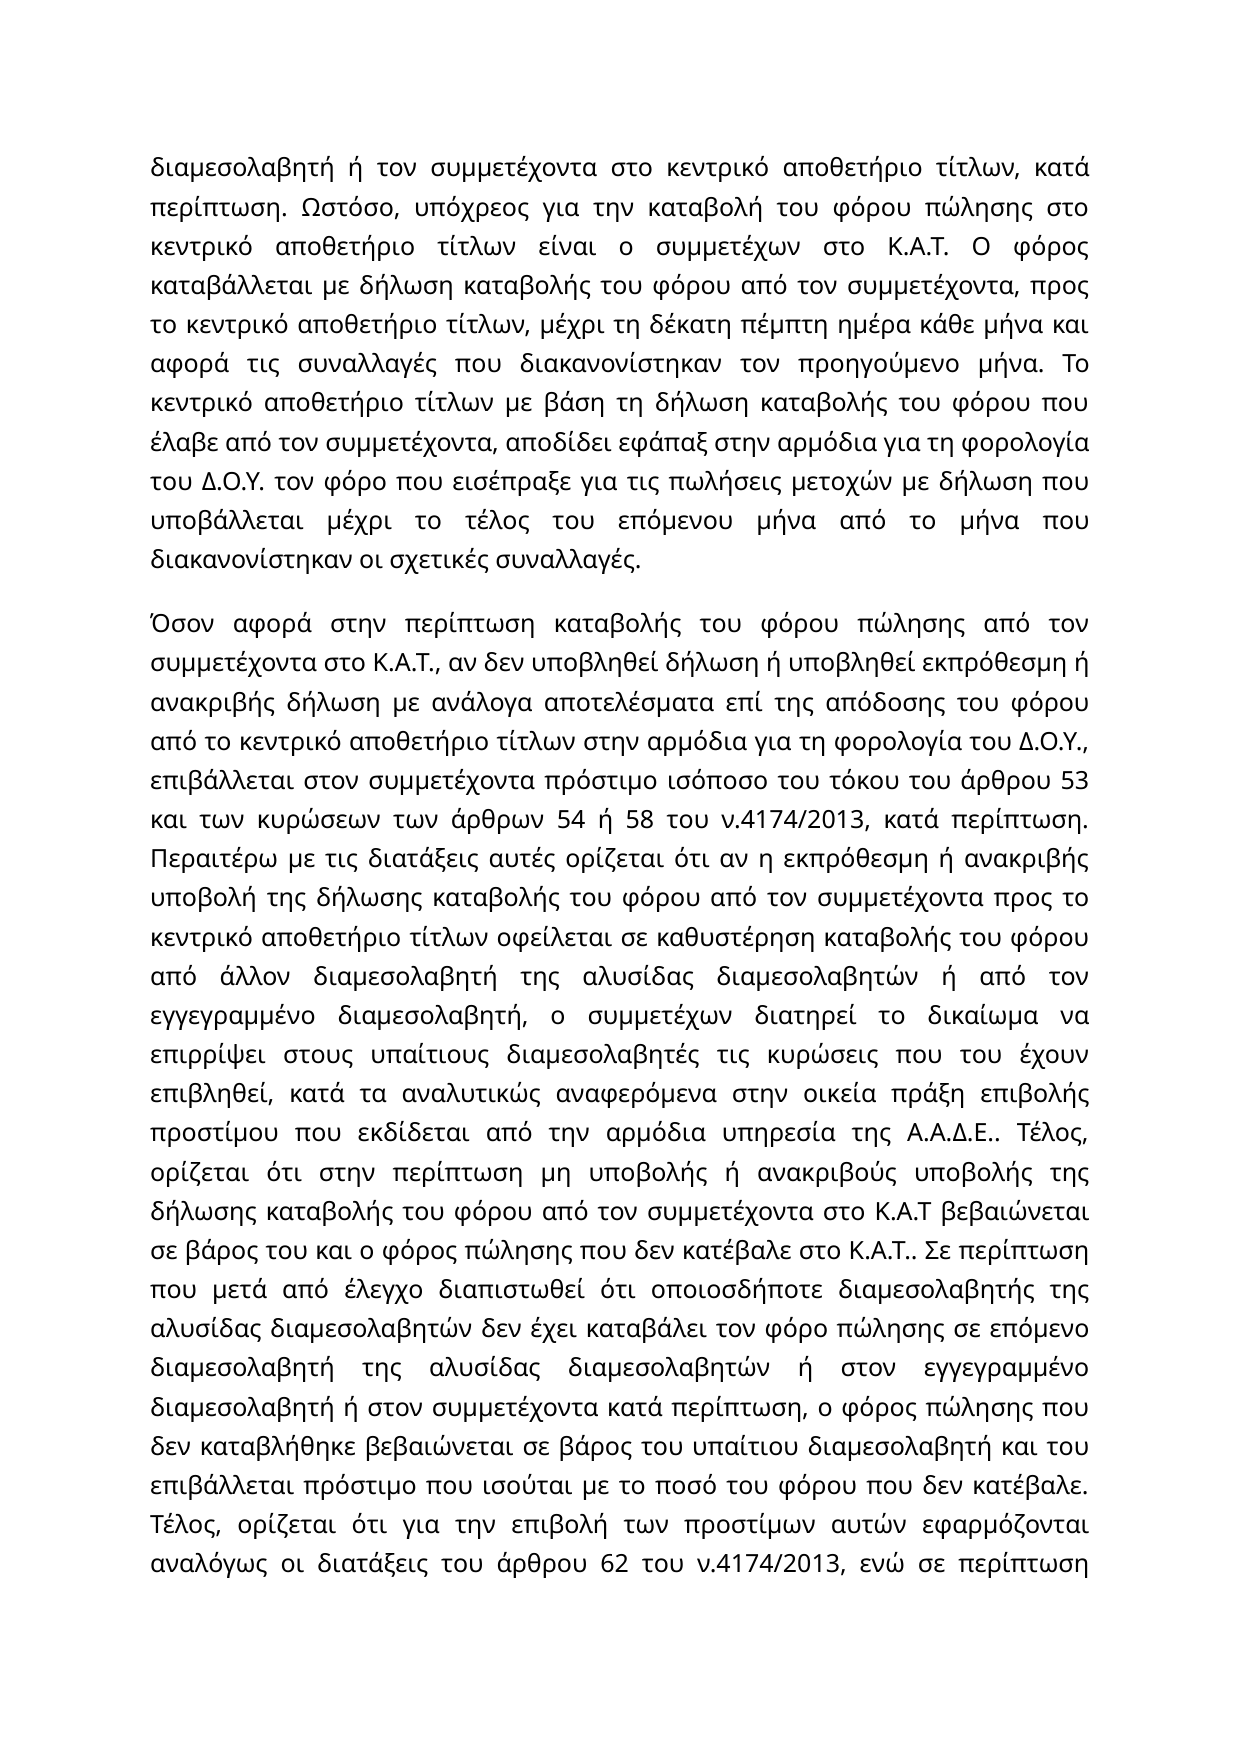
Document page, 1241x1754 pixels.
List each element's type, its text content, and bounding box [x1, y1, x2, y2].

text διαμεσολαβητή ή τον συμμετέχοντα στο κεντρικό αποθετήριο τίτλων, κατά περίπτωση. Ωστόσο, υπόχρεος για την καταβολή του φόρου πώλησης στο κεντρικό αποθετήριο τίτλων είναι ο συμμετέχων στο Κ.Α.Τ. Ο φόρος καταβάλλεται με δήλωση καταβολής του φόρου από τον συμμετέχοντα, προς το κεντρικό αποθετήριο τίτλων, μέχρι τη δέκατη πέμπτη ημέρα κάθε μήνα και αφορά τις συναλλαγές που διακανονίστηκαν τον προηγούμενο μήνα. Το κεντρικό αποθετήριο τίτλων με βάση τη δήλωση καταβολής του φόρου που έλαβε από τον συμμετέχοντα, αποδίδει εφάπαξ στην αρμόδια για τη φορολογία του Δ.Ο.Υ. τον φόρο που εισέπραξε για τις πωλήσεις μετοχών με δήλωση που υποβάλλεται μέχρι το τέλος του επόμενου μήνα από το μήνα που διακανονίστηκαν οι σχετικές συναλλαγές. [150, 150, 1090, 576]
text Όσον αφορά στην περίπτωση καταβολής του φόρου πώλησης από τον συμμετέχοντα στο Κ.Α.Τ., αν δεν υποβληθεί δήλωση ή υποβληθεί εκπρόθεσμη ή ανακριβής δήλωση με ανάλογα αποτελέσματα επί της απόδοσης του φόρου από το κεντρικό αποθετήριο τίτλων στην αρμόδια για τη φορολογία του Δ.Ο.Υ., επιβάλλεται στον συμμετέχοντα πρόστιμο ισόποσο του τόκου του άρθρου 53 και των κυρώσεων των άρθρων 54 ή 58 του ν.4174/2013, κατά περίπτωση. Περαιτέρω με τις διατάξεις αυτές ορίζεται ότι αν η εκπρόθεσμη ή ανακριβής υποβολή της δήλωσης καταβολής του φόρου από τον συμμετέχοντα προς το κεντρικό αποθετήριο τίτλων οφείλεται σε καθυστέρηση καταβολής του φόρου από άλλον διαμεσολαβητή της αλυσίδας διαμεσολαβητών ή από τον εγγεγραμμένο διαμεσολαβητή, ο συμμετέχων διατηρεί το δικαίωμα να επιρρίψει στους υπαίτιους διαμεσολαβητές τις κυρώσεις που του έχουν επιβληθεί, κατά τα αναλυτικώς αναφερόμενα στην οικεία πράξη επιβολής προστίμου που εκδίδεται από την αρμόδια υπηρεσία της Α.Α.Δ.Ε.. Τέλος, ορίζεται ότι στην περίπτωση μη υποβολής ή ανακριβούς υποβολής της δήλωσης καταβολής του φόρου από τον συμμετέχοντα στο Κ.Α.Τ βεβαιώνεται σε βάρος του και ο φόρος πώλησης που δεν κατέβαλε στο Κ.Α.Τ.. Σε περίπτωση που μετά από έλεγχο διαπιστωθεί ότι οποιοσδήποτε διαμεσολαβητής της αλυσίδας διαμεσολαβητών δεν έχει καταβάλει τον φόρο πώλησης σε επόμενο διαμεσολαβητή της αλυσίδας διαμεσολαβητών ή στον εγγεγραμμένο διαμεσολαβητή ή στον συμμετέχοντα κατά περίπτωση, ο φόρος πώλησης που δεν καταβλήθηκε βεβαιώνεται σε βάρος του υπαίτιου διαμεσολαβητή και του επιβάλλεται πρόστιμο που ισούται με το ποσό του φόρου που δεν κατέβαλε. Τέλος, ορίζεται ότι για την επιβολή των προστίμων αυτών εφαρμόζονται αναλόγως οι διατάξεις του άρθρου 62 του ν.4174/2013, ενώ σε περίπτωση [150, 606, 1090, 1580]
